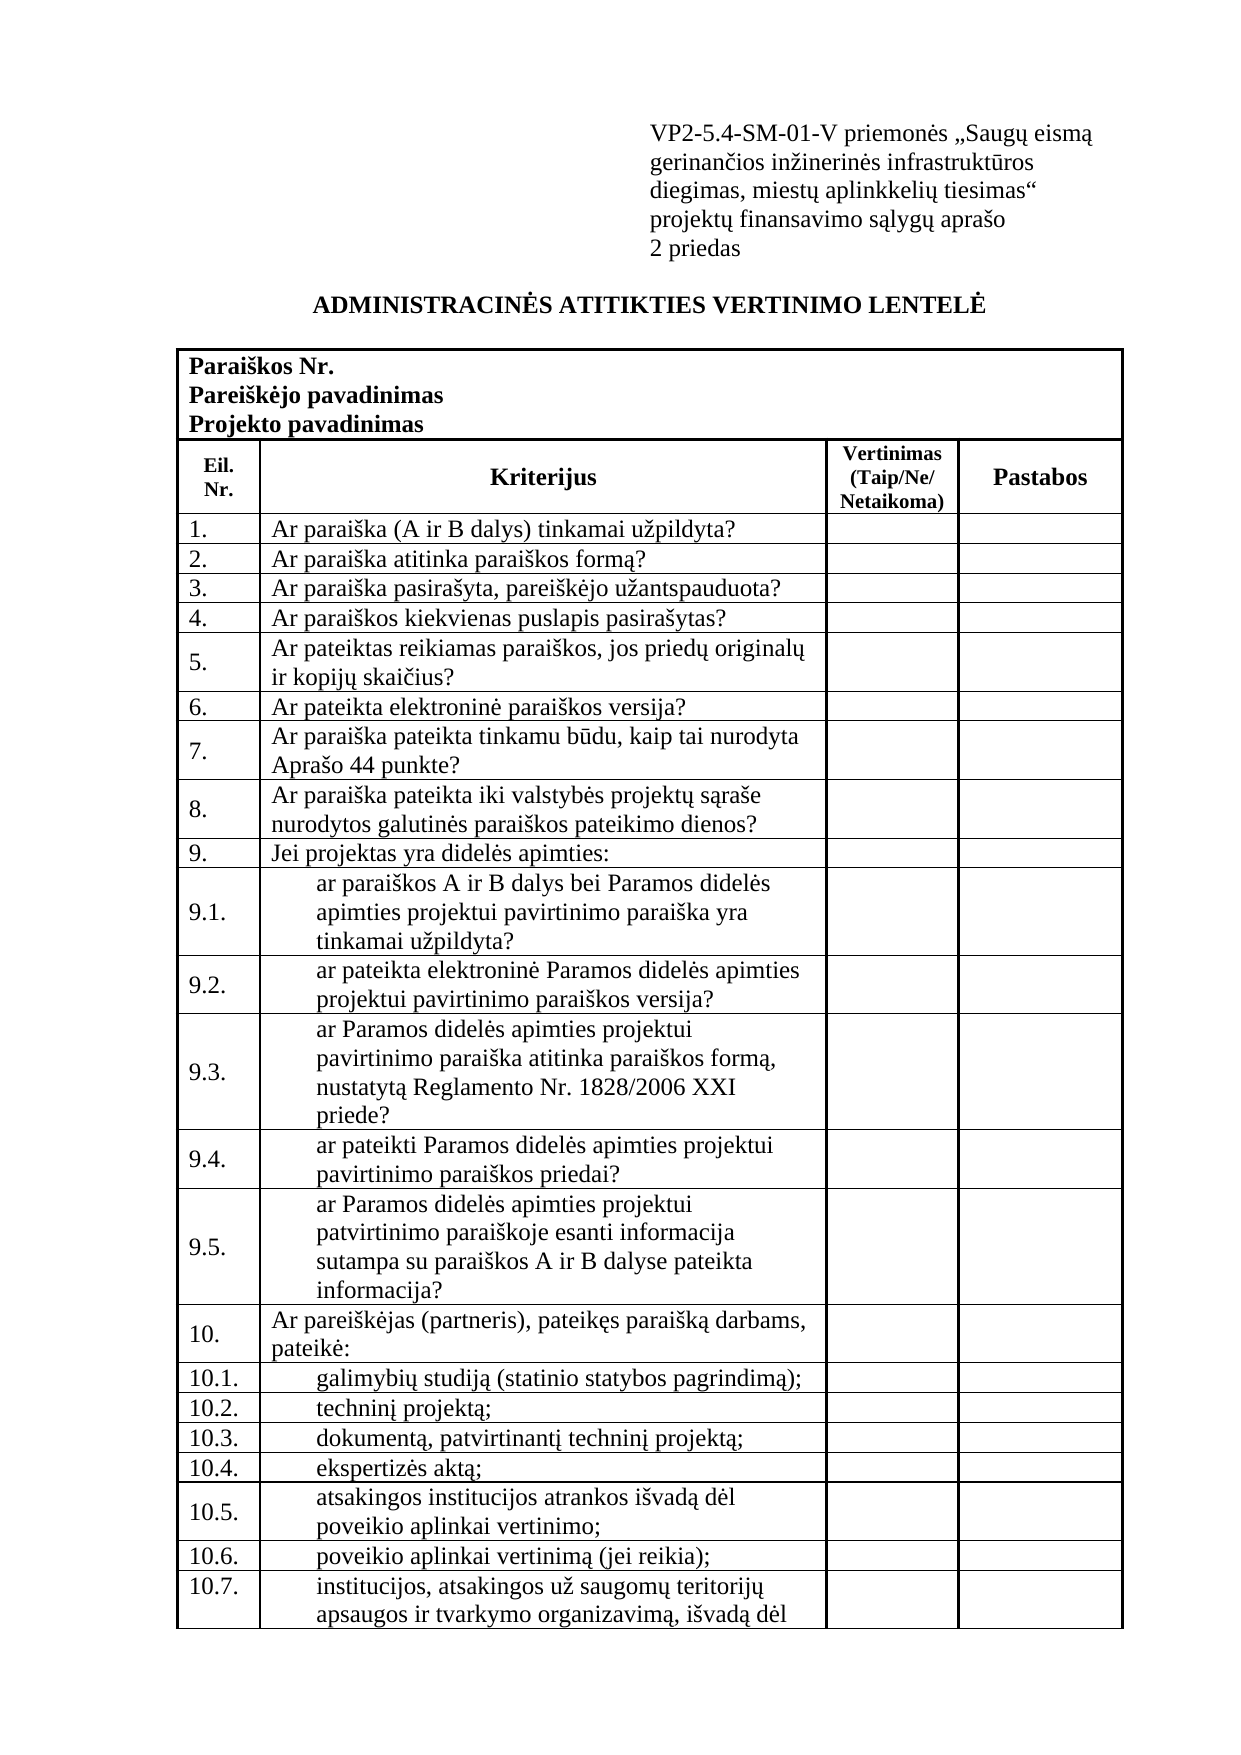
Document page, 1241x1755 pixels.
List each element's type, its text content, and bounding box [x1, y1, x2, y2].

table_cell [960, 574, 1121, 602]
table_cell [960, 692, 1121, 720]
table_cell [828, 721, 957, 779]
table_cell [960, 633, 1121, 691]
table_cell [828, 1453, 957, 1481]
table_cell [828, 574, 957, 602]
table_cell Ar paraiška pateikta tinkamu būdu, kaip tai nurodyta Aprašo 44 punkte? [261, 721, 825, 779]
table_cell [960, 1014, 1121, 1129]
table_cell [960, 1483, 1121, 1540]
table_cell 4. [179, 603, 259, 632]
table_cell [960, 544, 1121, 572]
table_cell 9.4. [179, 1130, 259, 1188]
text projektų finansavimo sąlygų aprašo [649, 204, 1122, 233]
table_cell [828, 692, 957, 720]
table_cell [828, 1483, 957, 1540]
table_cell [960, 780, 1121, 837]
table_cell [960, 956, 1121, 1013]
text 2 priedas [649, 233, 1122, 262]
table_cell 10.3. [179, 1423, 259, 1452]
table_cell 10.4. [179, 1453, 259, 1481]
table_cell [828, 514, 957, 543]
table_cell Pastabos [960, 441, 1121, 513]
table_cell ar paraiškos A ir B dalys bei Paramos didelės apimties projektui pavirtinimo paraiška yra tinkamai užpildyta? [261, 868, 825, 954]
table_cell Ar paraiška (A ir B dalys) tinkamai užpildyta? [261, 514, 825, 543]
table_cell ar Paramos didelės apimties projektui pavirtinimo paraiška atitinka paraiškos formą, nustatytą Reglamento Nr. 1828/2006 XXI priede? [261, 1014, 825, 1129]
text Administracinės atitikties vertinimo lentelė [177, 291, 1122, 319]
table_cell 9.2. [179, 956, 259, 1013]
table_cell poveikio aplinkai vertinimą (jei reikia); [261, 1541, 825, 1570]
table_cell 5. [179, 633, 259, 691]
table_cell [828, 1363, 957, 1392]
table_cell galimybių studiją (statinio statybos pagrindimą); [261, 1363, 825, 1392]
table_cell Vertinimas (Taip/Ne/ Netaikoma) [828, 441, 957, 513]
table_cell [960, 1363, 1121, 1392]
table_cell [960, 1305, 1121, 1362]
table_cell ar Paramos didelės apimties projektui patvirtinimo paraiškoje esanti informacija sutampa su paraiškos A ir B dalyse pateikta informacija? [261, 1189, 825, 1304]
table_cell 9.1. [179, 868, 259, 954]
table_cell 10. [179, 1305, 259, 1362]
table_cell 2. [179, 544, 259, 572]
table_cell [960, 514, 1121, 543]
table_cell [828, 780, 957, 837]
table_cell dokumentą, patvirtinantį techninį projektą; [261, 1423, 825, 1452]
text gerinančios inžinerinės infrastruktūros [649, 147, 1122, 176]
table_cell 10.2. [179, 1393, 259, 1422]
table_cell Ar pateiktas reikiamas paraiškos, jos priedų originalų ir kopijų skaičius? [261, 633, 825, 691]
table_cell [828, 868, 957, 954]
table_cell 10.7. [179, 1571, 259, 1628]
table_cell [960, 1541, 1121, 1570]
table_cell Kriterijus [261, 441, 825, 513]
table_header Paraiškos Nr. Pareiškėjo pavadinimas Projekto pavadinimas [179, 351, 1121, 437]
table_cell ar pateikta elektroninė Paramos didelės apimties projektui pavirtinimo paraiškos versija? [261, 956, 825, 1013]
table_cell 1. [179, 514, 259, 543]
text diegimas, miestų aplinkkelių tiesimas“ [649, 176, 1122, 204]
table_cell [960, 1393, 1121, 1422]
table_cell 8. [179, 780, 259, 837]
table_cell 9.5. [179, 1189, 259, 1304]
table_cell [828, 1571, 957, 1628]
table_cell [960, 1130, 1121, 1188]
table_cell 9.3. [179, 1014, 259, 1129]
table_cell [960, 839, 1121, 867]
table_cell [960, 721, 1121, 779]
table_cell [828, 839, 957, 867]
table_cell 10.1. [179, 1363, 259, 1392]
table_cell [828, 956, 957, 1013]
table_cell Jei projektas yra didelės apimties: [261, 839, 825, 867]
table_cell Ar pareiškėjas (partneris), pateikęs paraišką darbams, pateikė: [261, 1305, 825, 1362]
table_cell Ar paraiška atitinka paraiškos formą? [261, 544, 825, 572]
table_cell [828, 1305, 957, 1362]
table_cell techninį projektą; [261, 1393, 825, 1422]
table_cell 10.6. [179, 1541, 259, 1570]
table_cell [960, 603, 1121, 632]
table_cell [828, 544, 957, 572]
table_cell ekspertizės aktą; [261, 1453, 825, 1481]
table_cell [828, 1014, 957, 1129]
table_cell [960, 1189, 1121, 1304]
table_cell [828, 1541, 957, 1570]
text VP2-5.4-SM-01-V priemonės „Saugų eismą [649, 118, 1122, 147]
table_cell Ar pateikta elektroninė paraiškos versija? [261, 692, 825, 720]
table_cell Ar paraiška pateikta iki valstybės projektų sąraše nurodytos galutinės paraiškos pateikimo dienos? [261, 780, 825, 837]
table_cell [960, 1453, 1121, 1481]
table_cell [828, 603, 957, 632]
table_cell [960, 868, 1121, 954]
table_cell 10.5. [179, 1483, 259, 1540]
table_cell institucijos, atsakingos už saugomų teritorijų apsaugos ir tvarkymo organizavimą, išvadą dėl [261, 1571, 825, 1628]
table_cell atsakingos institucijos atrankos išvadą dėl poveikio aplinkai vertinimo; [261, 1483, 825, 1540]
table_cell [960, 1571, 1121, 1628]
table_cell [828, 1423, 957, 1452]
table_cell 7. [179, 721, 259, 779]
table_cell [828, 1130, 957, 1188]
table_cell ar pateikti Paramos didelės apimties projektui pavirtinimo paraiškos priedai? [261, 1130, 825, 1188]
table_cell Ar paraiška pasirašyta, pareiškėjo užantspauduota? [261, 574, 825, 602]
table_cell Eil. Nr. [179, 441, 259, 513]
table_cell [828, 1189, 957, 1304]
table_cell [828, 1393, 957, 1422]
table_cell [828, 633, 957, 691]
table_cell 3. [179, 574, 259, 602]
table_cell 9. [179, 839, 259, 867]
table_cell [960, 1423, 1121, 1452]
table_cell 6. [179, 692, 259, 720]
table_cell Ar paraiškos kiekvienas puslapis pasirašytas? [261, 603, 825, 632]
